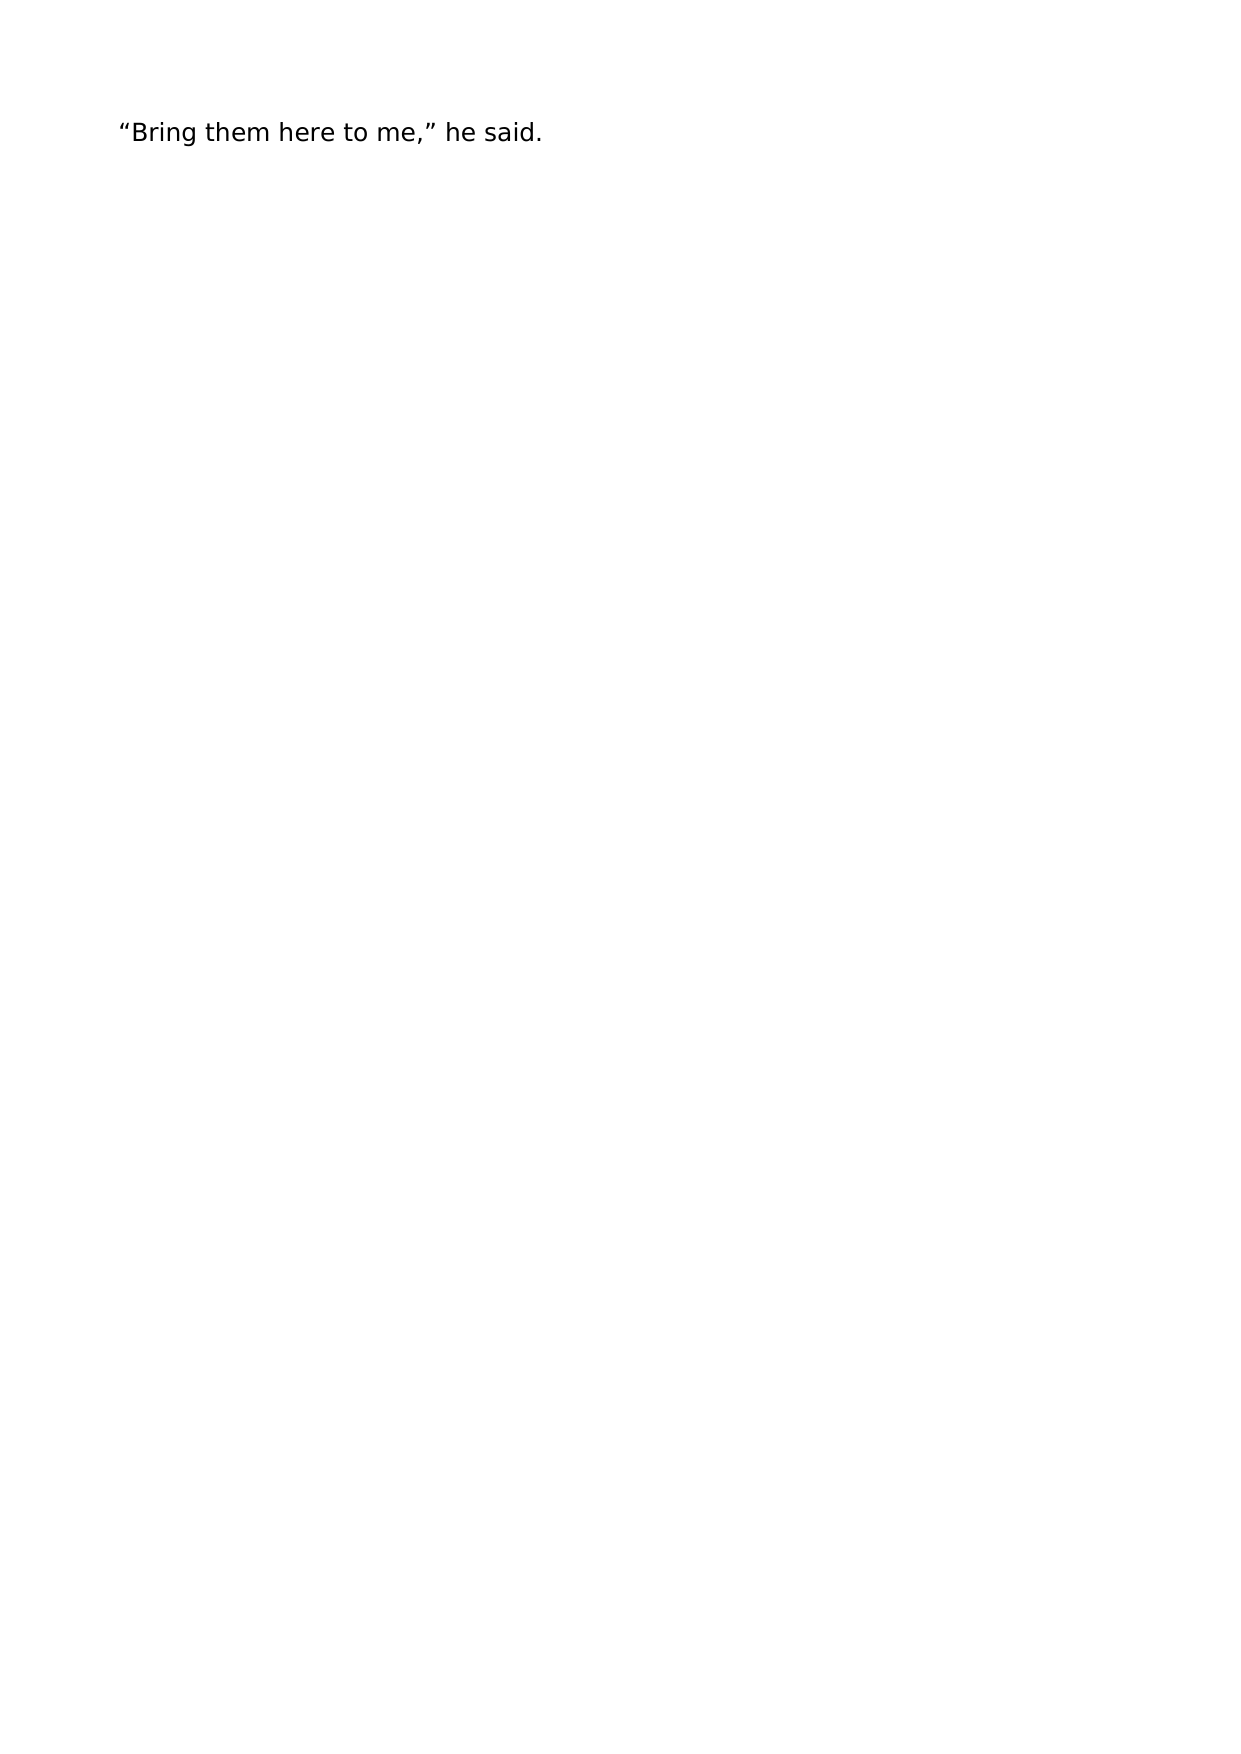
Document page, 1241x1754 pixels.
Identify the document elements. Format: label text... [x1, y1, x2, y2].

text “Bring them here to me,” he said. [118, 118, 1122, 147]
